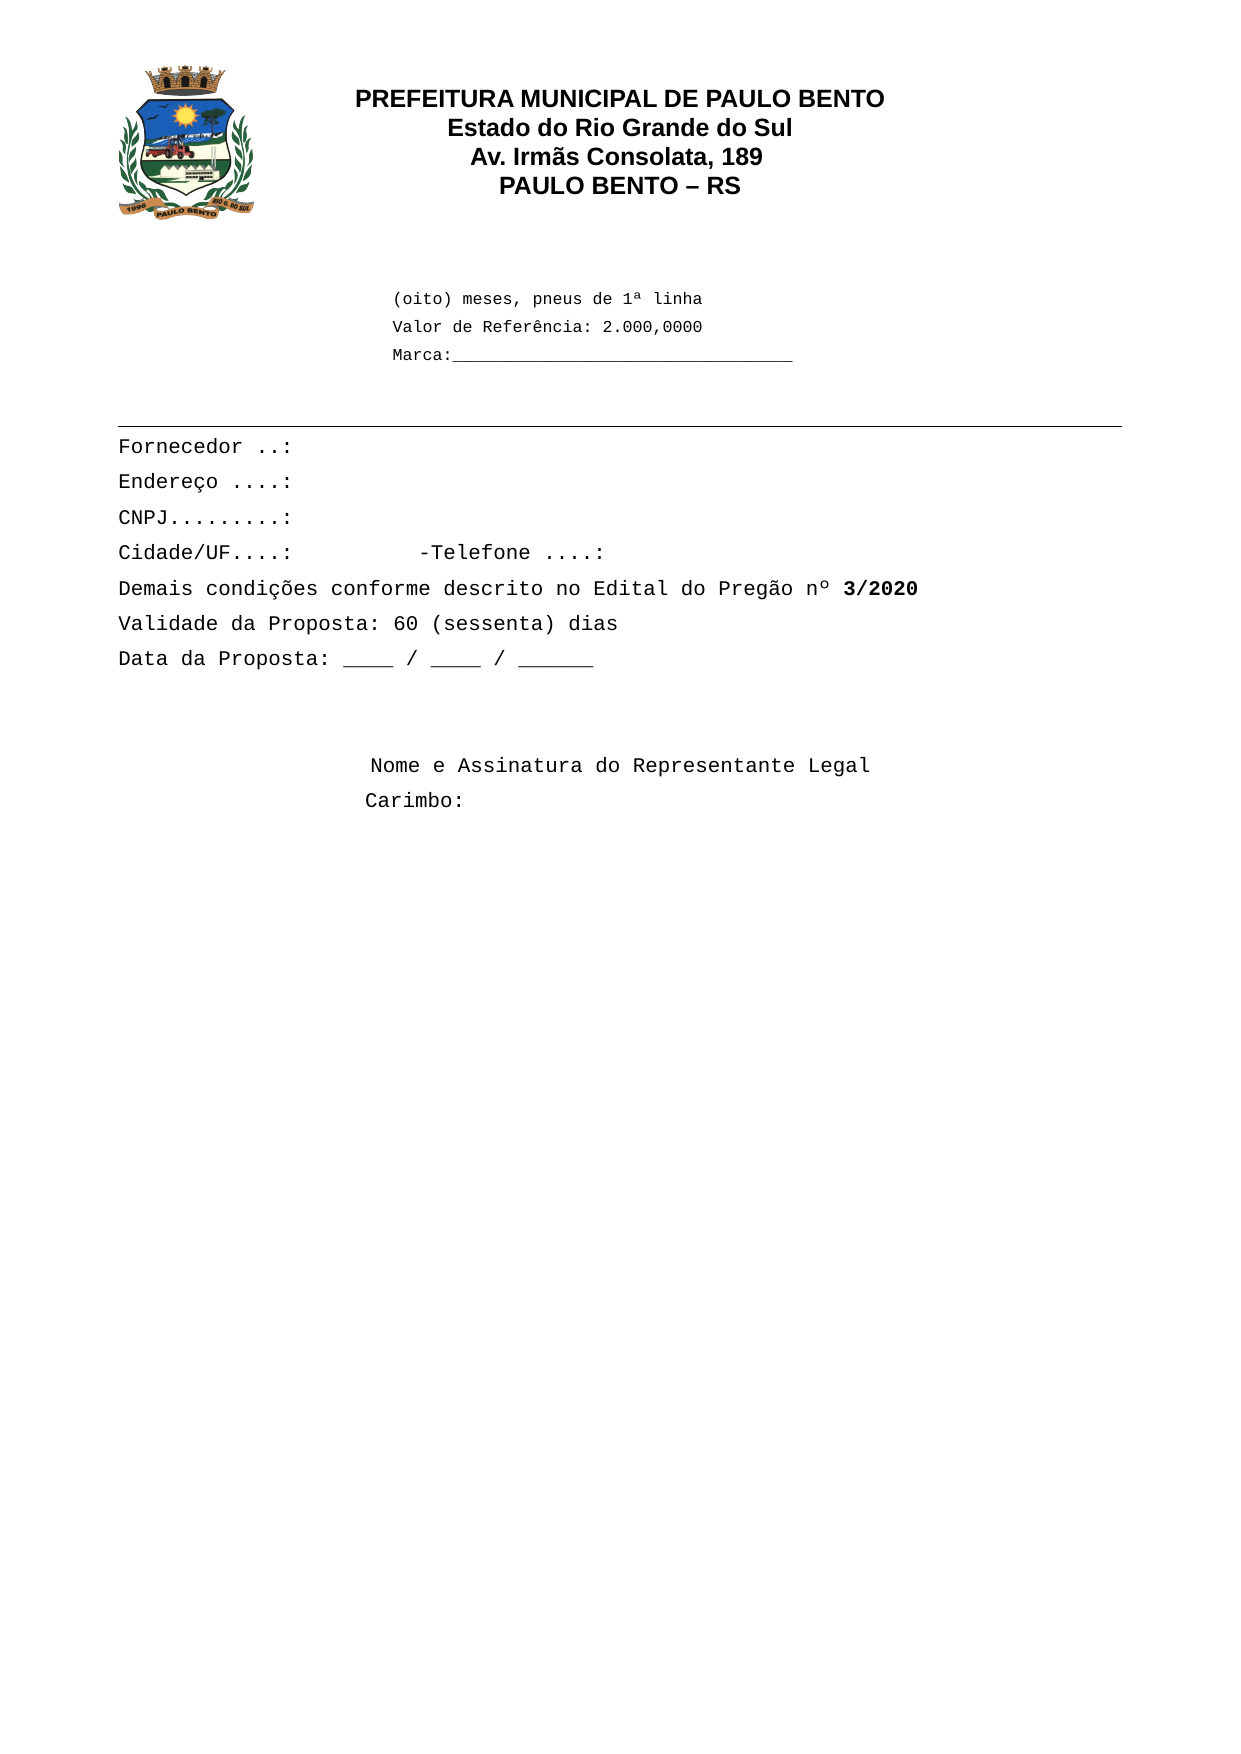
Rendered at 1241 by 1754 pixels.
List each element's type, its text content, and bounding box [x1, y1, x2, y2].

text (oito) meses, pneus de 1ª linha Valor de Referência: 2.000,0000 Marca:__________________________________ [118, 286, 1122, 426]
text Data da Proposta: ____ / ____ / ______ [118, 648, 1122, 672]
text Validade da Proposta: 60 (sessenta) dias [118, 613, 1122, 637]
text Carimbo: [118, 790, 1122, 814]
text Endereço ....: [118, 471, 1122, 495]
text Cidade/UF....: -Telefone ....: [118, 542, 1122, 566]
text Nome e Assinatura do Representante Legal [118, 755, 1122, 778]
text Fornecedor ..: [118, 436, 1122, 459]
text CNPJ.........: [118, 507, 1122, 530]
picture [118, 65, 254, 220]
text Demais condições conforme descrito no Edital do Pregão nº 3/2020 [118, 578, 1122, 601]
